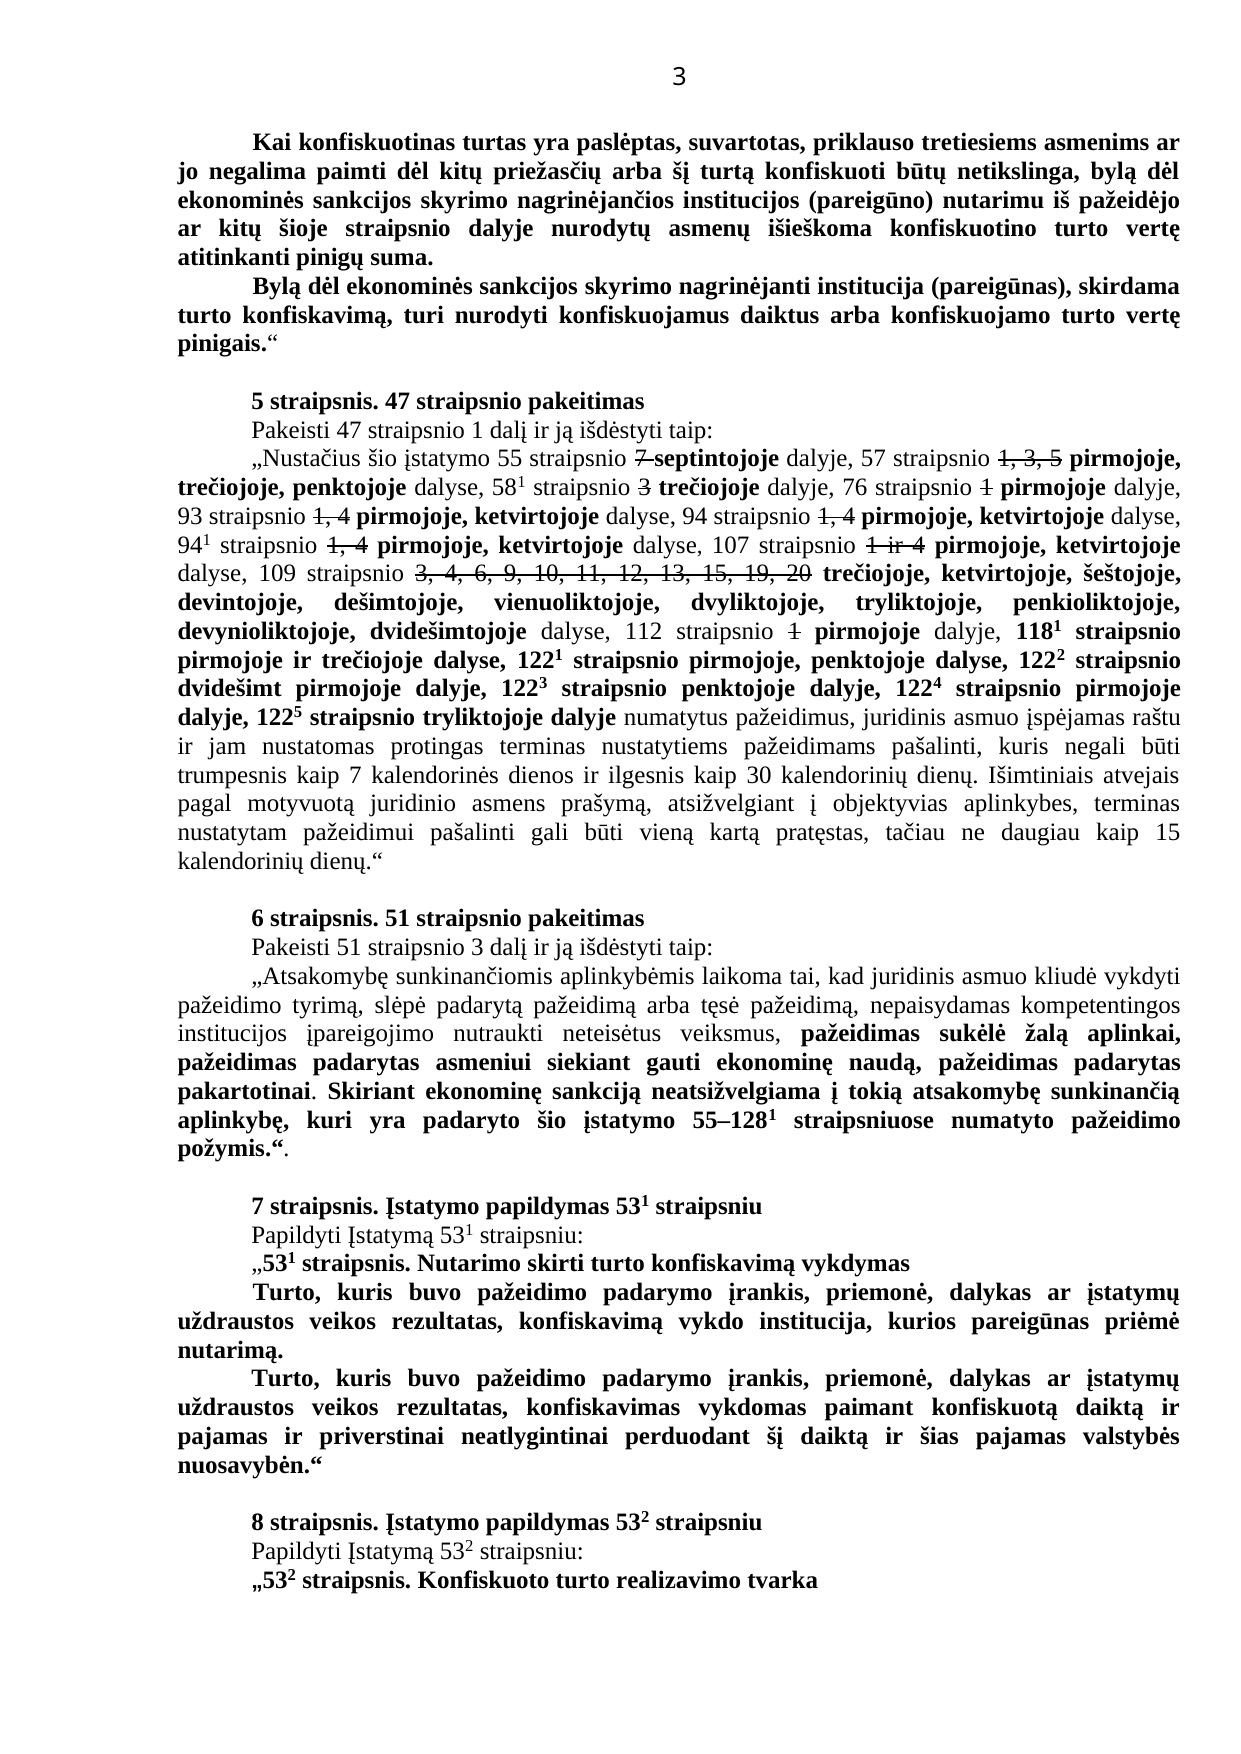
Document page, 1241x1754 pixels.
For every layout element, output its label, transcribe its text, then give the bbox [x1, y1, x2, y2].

text Bylą dėl ekonominės sankcijos skyrimo nagrinėjanti institucija (pareigūnas), skirdama turto konfiskavimą, turi nurodyti konfiskuojamus daiktus arba konfiskuojamo turto vertę pinigais.“ [177, 271, 1181, 357]
text Papildyti Įstatymą 531 straipsniu: [177, 1220, 1181, 1248]
text Turto, kuris buvo pažeidimo padarymo įrankis, priemonė, dalykas ar įstatymų uždraustos veikos rezultatas, konfiskavimą vykdo institucija, kurios pareigūnas priėmė nutarimą. [177, 1277, 1181, 1363]
text Pakeisti 47 straipsnio 1 dalį ir ją išdėstyti taip: [177, 415, 1181, 443]
text „Atsakomybę sunkinančiomis aplinkybėmis laikoma tai, kad juridinis asmuo kliudė vykdyti pažeidimo tyrimą, slėpė padarytą pažeidimą arba tęsė pažeidimą, nepaisydamas kompetentingos institucijos įpareigojimo nutraukti neteisėtus veiksmus, pažeidimas sukėlė žalą aplinkai, pažeidimas padarytas asmeniui siekiant gauti ekonominę naudą, pažeidimas padarytas pakartotinai. Skiriant ekonominę sankciją neatsižvelgiama į tokią atsakomybę sunkinančią aplinkybę, kuri yra padaryto šio įstatymo 55–1281 straipsniuose numatyto pažeidimo požymis.“. [177, 961, 1181, 1162]
text 5 straipsnis. 47 straipsnio pakeitimas [177, 386, 1181, 415]
text „531 straipsnis. Nutarimo skirti turto konfiskavimą vykdymas [177, 1248, 1181, 1277]
text Pakeisti 51 straipsnio 3 dalį ir ją išdėstyti taip: [177, 932, 1181, 961]
text „Nustačius šio įstatymo 55 straipsnio 7 septintojoje dalyje, 57 straipsnio 1, 3, 5 pirmojoje, trečiojoje, penktojoje dalyse, 581 straipsnio 3 trečiojoje dalyje, 76 straipsnio 1 pirmojoje dalyje, 93 straipsnio 1, 4 pirmojoje, ketvirtojoje dalyse, 94 straipsnio 1, 4 pirmojoje, ketvirtojoje dalyse, 941 straipsnio 1, 4 pirmojoje, ketvirtojoje dalyse, 107 straipsnio 1 ir 4 pirmojoje, ketvirtojoje dalyse, 109 straipsnio 3, 4, 6, 9, 10, 11, 12, 13, 15, 19, 20 trečiojoje, ketvirtojoje, šeštojoje, devintojoje, dešimtojoje, vienuoliktojoje, dvyliktojoje, tryliktojoje, penkioliktojoje, devynioliktojoje, dvidešimtojoje dalyse, 112 straipsnio 1 pirmojoje dalyje, 1181 straipsnio pirmojoje ir trečiojoje dalyse, 1221 straipsnio pirmojoje, penktojoje dalyse, 1222 straipsnio dvidešimt pirmojoje dalyje, 1223 straipsnio penktojoje dalyje, 1224 straipsnio pirmojoje dalyje, 1225 straipsnio tryliktojoje dalyje numatytus pažeidimus, juridinis asmuo įspėjamas raštu ir jam nustatomas protingas terminas nustatytiems pažeidimams pašalinti, kuris negali būti trumpesnis kaip 7 kalendorinės dienos ir ilgesnis kaip 30 kalendorinių dienų. Išimtiniais atvejais pagal motyvuotą juridinio asmens prašymą, atsižvelgiant į objektyvias aplinkybes, terminas nustatytam pažeidimui pašalinti gali būti vieną kartą pratęstas, tačiau ne daugiau kaip 15 kalendorinių dienų.“ [177, 443, 1181, 875]
text 8 straipsnis. Įstatymo papildymas 532 straipsniu [177, 1507, 1181, 1536]
text Kai konfiskuotinas turtas yra paslėptas, suvartotas, priklauso tretiesiems asmenims ar jo negalima paimti dėl kitų priežasčių arba šį turtą konfiskuoti būtų netikslinga, bylą dėl ekonominės sankcijos skyrimo nagrinėjančios institucijos (pareigūno) nutarimu iš pažeidėjo ar kitų šioje straipsnio dalyje nurodytų asmenų išieškoma konfiskuotino turto vertę atitinkanti pinigų suma. [177, 127, 1181, 271]
text 7 straipsnis. Įstatymo papildymas 531 straipsniu [177, 1191, 1181, 1220]
text Papildyti Įstatymą 532 straipsniu: [177, 1536, 1181, 1565]
text „532 straipsnis. Konfiskuoto turto realizavimo tvarka [177, 1565, 1181, 1593]
text 6 straipsnis. 51 straipsnio pakeitimas [177, 903, 1181, 932]
text Turto, kuris buvo pažeidimo padarymo įrankis, priemonė, dalykas ar įstatymų uždraustos veikos rezultatas, konfiskavimas vykdomas paimant konfiskuotą daiktą ir pajamas ir priverstinai neatlygintinai perduodant šį daiktą ir šias pajamas valstybės nuosavybėn.“ [177, 1363, 1181, 1478]
